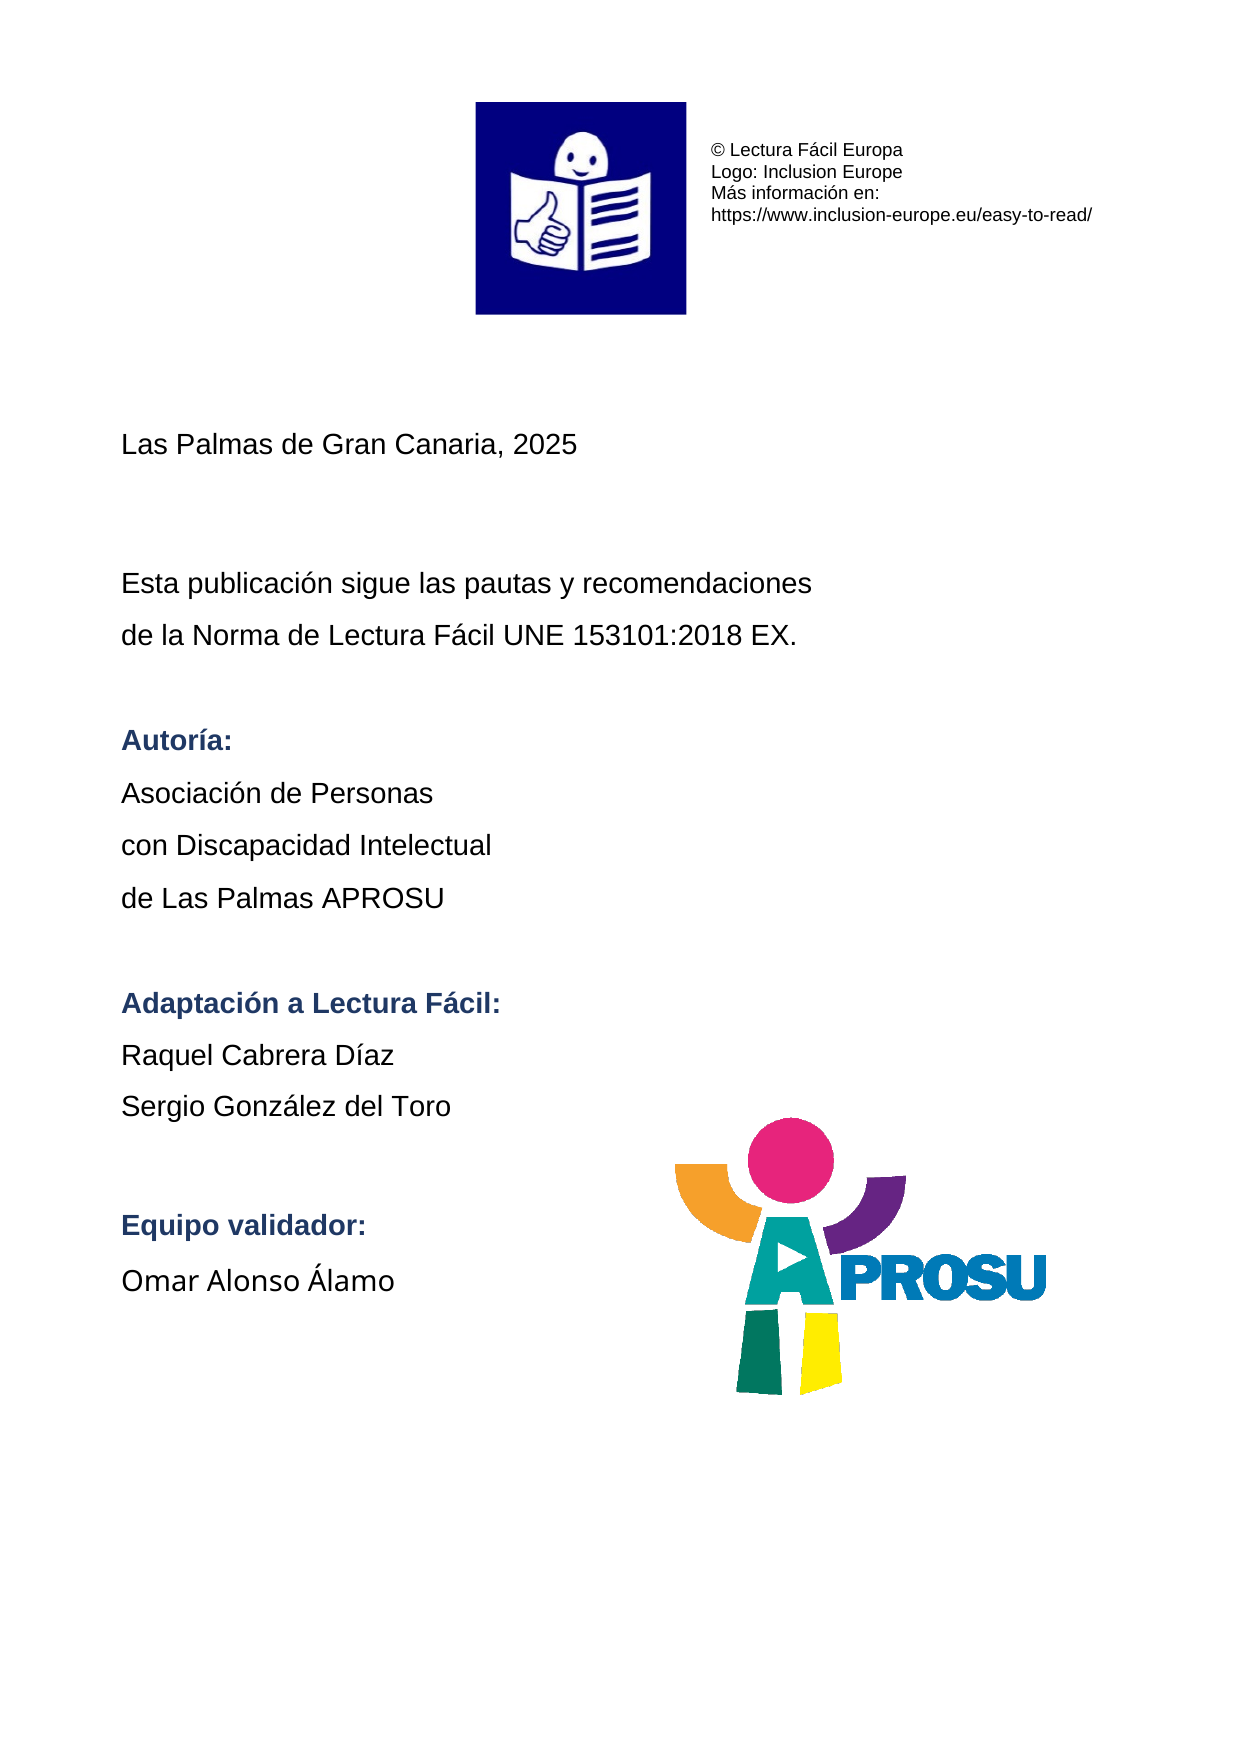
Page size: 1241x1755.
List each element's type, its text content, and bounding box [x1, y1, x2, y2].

text Raquel Cabrera Díaz Sergio González del Toro [121, 1038, 1122, 1122]
text Omar Alonso Álamo [121, 1261, 756, 1300]
text con Discapacidad Intelectual [121, 828, 1122, 862]
text Logo: Inclusion Europe [711, 160, 1107, 182]
text Asociación de Personas [121, 776, 1122, 809]
text https://www.inclusion-europe.eu/easy-to-read/ [711, 203, 1107, 225]
text [751, 1208, 855, 1242]
text [856, 1275, 881, 1300]
text Equipo validador: [121, 1208, 741, 1242]
text [1036, 1261, 1122, 1300]
text [821, 1261, 841, 1300]
text Más información en: [711, 182, 1107, 203]
text Esta publicación sigue las pautas y recomendaciones [121, 566, 1122, 599]
text Las Palmas de Gran Canaria, 2025 [121, 427, 1122, 461]
text Adaptación a Lectura Fácil: [121, 986, 1122, 1019]
text [916, 1275, 937, 1300]
text de la Norma de Lectura Fácil UNE 153101:2018 EX. [121, 618, 1122, 652]
text de Las Palmas APROSU [121, 881, 1122, 914]
text Autoría: [121, 723, 1122, 757]
text © Lectura Fácil Europa [711, 139, 1107, 160]
text [870, 1208, 1122, 1242]
